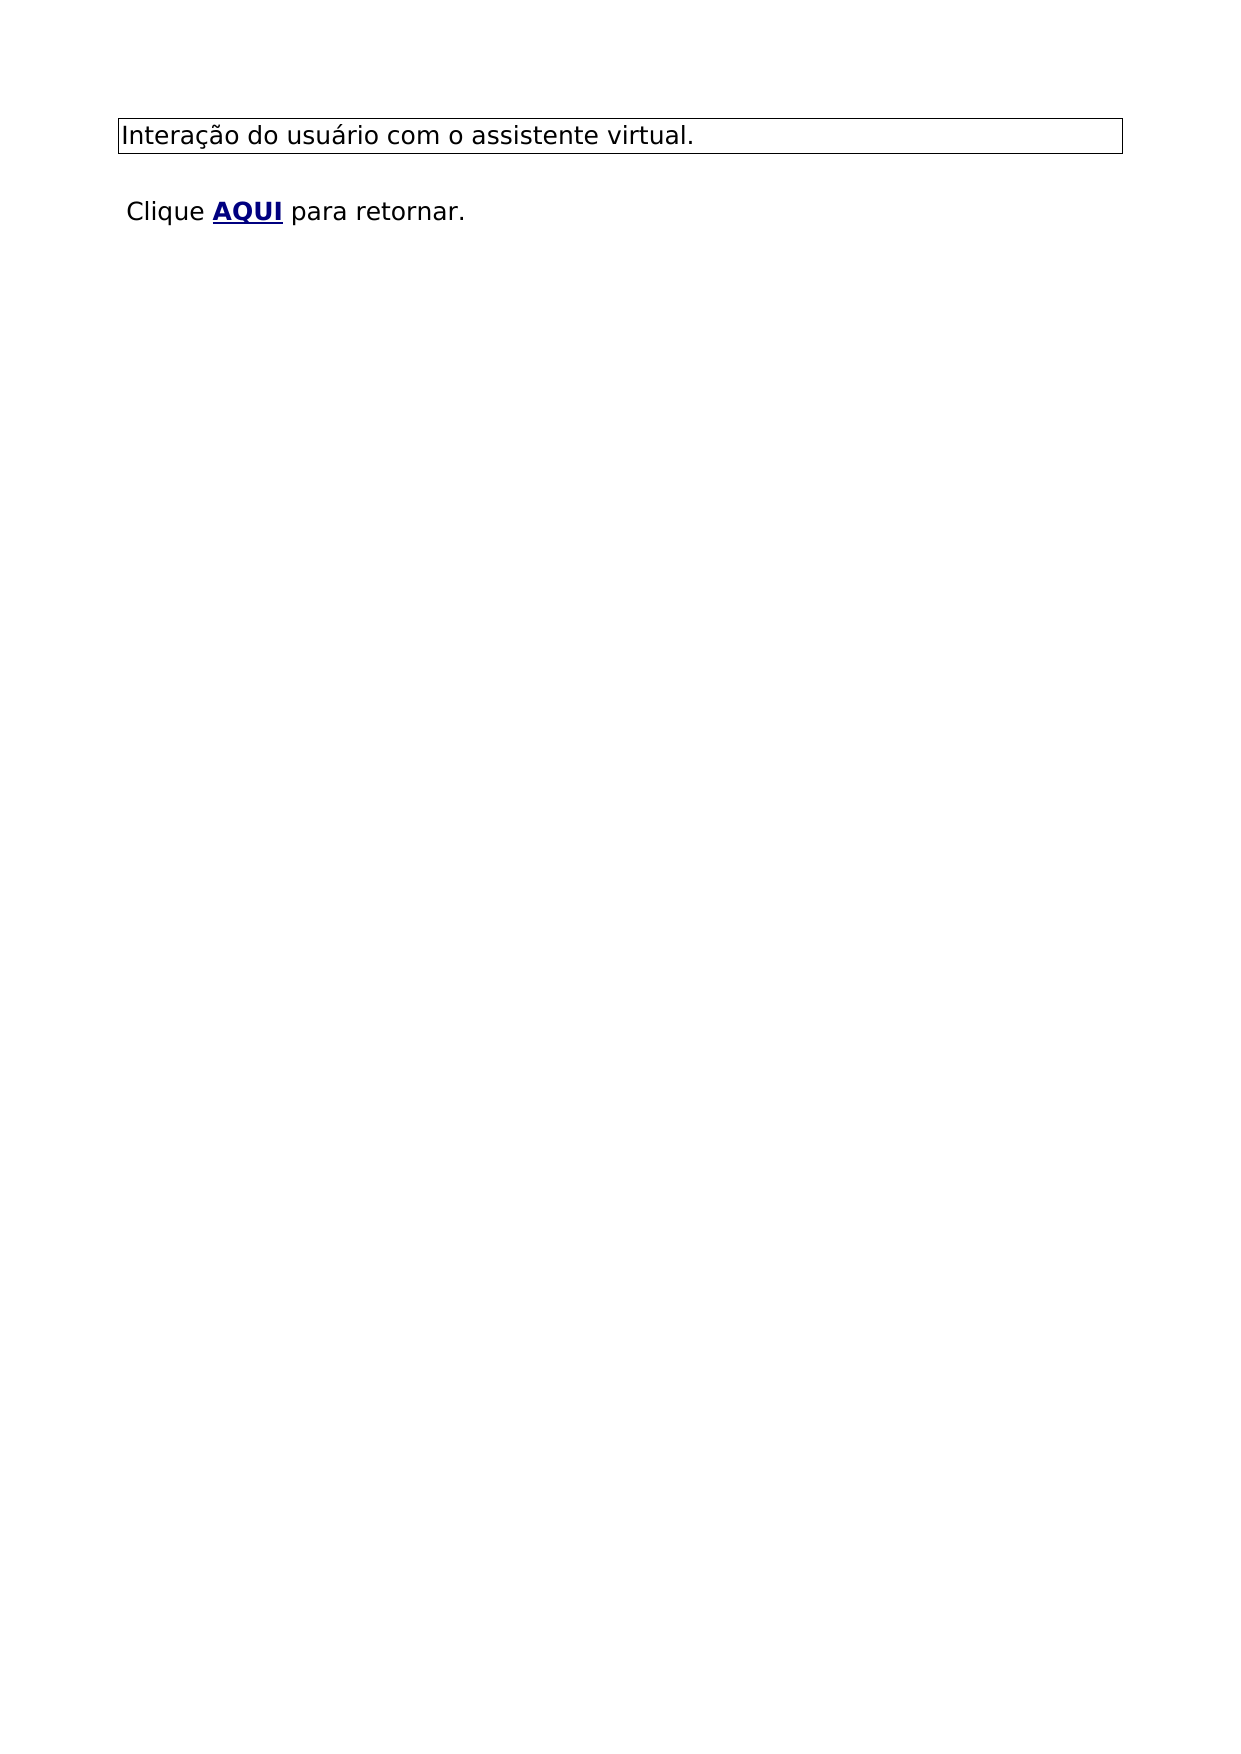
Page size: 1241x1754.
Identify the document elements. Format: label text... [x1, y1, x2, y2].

table_header Interação do usuário com o assistente virtual. [119, 119, 1122, 153]
text Clique AQUI para retornar. [118, 168, 1122, 226]
